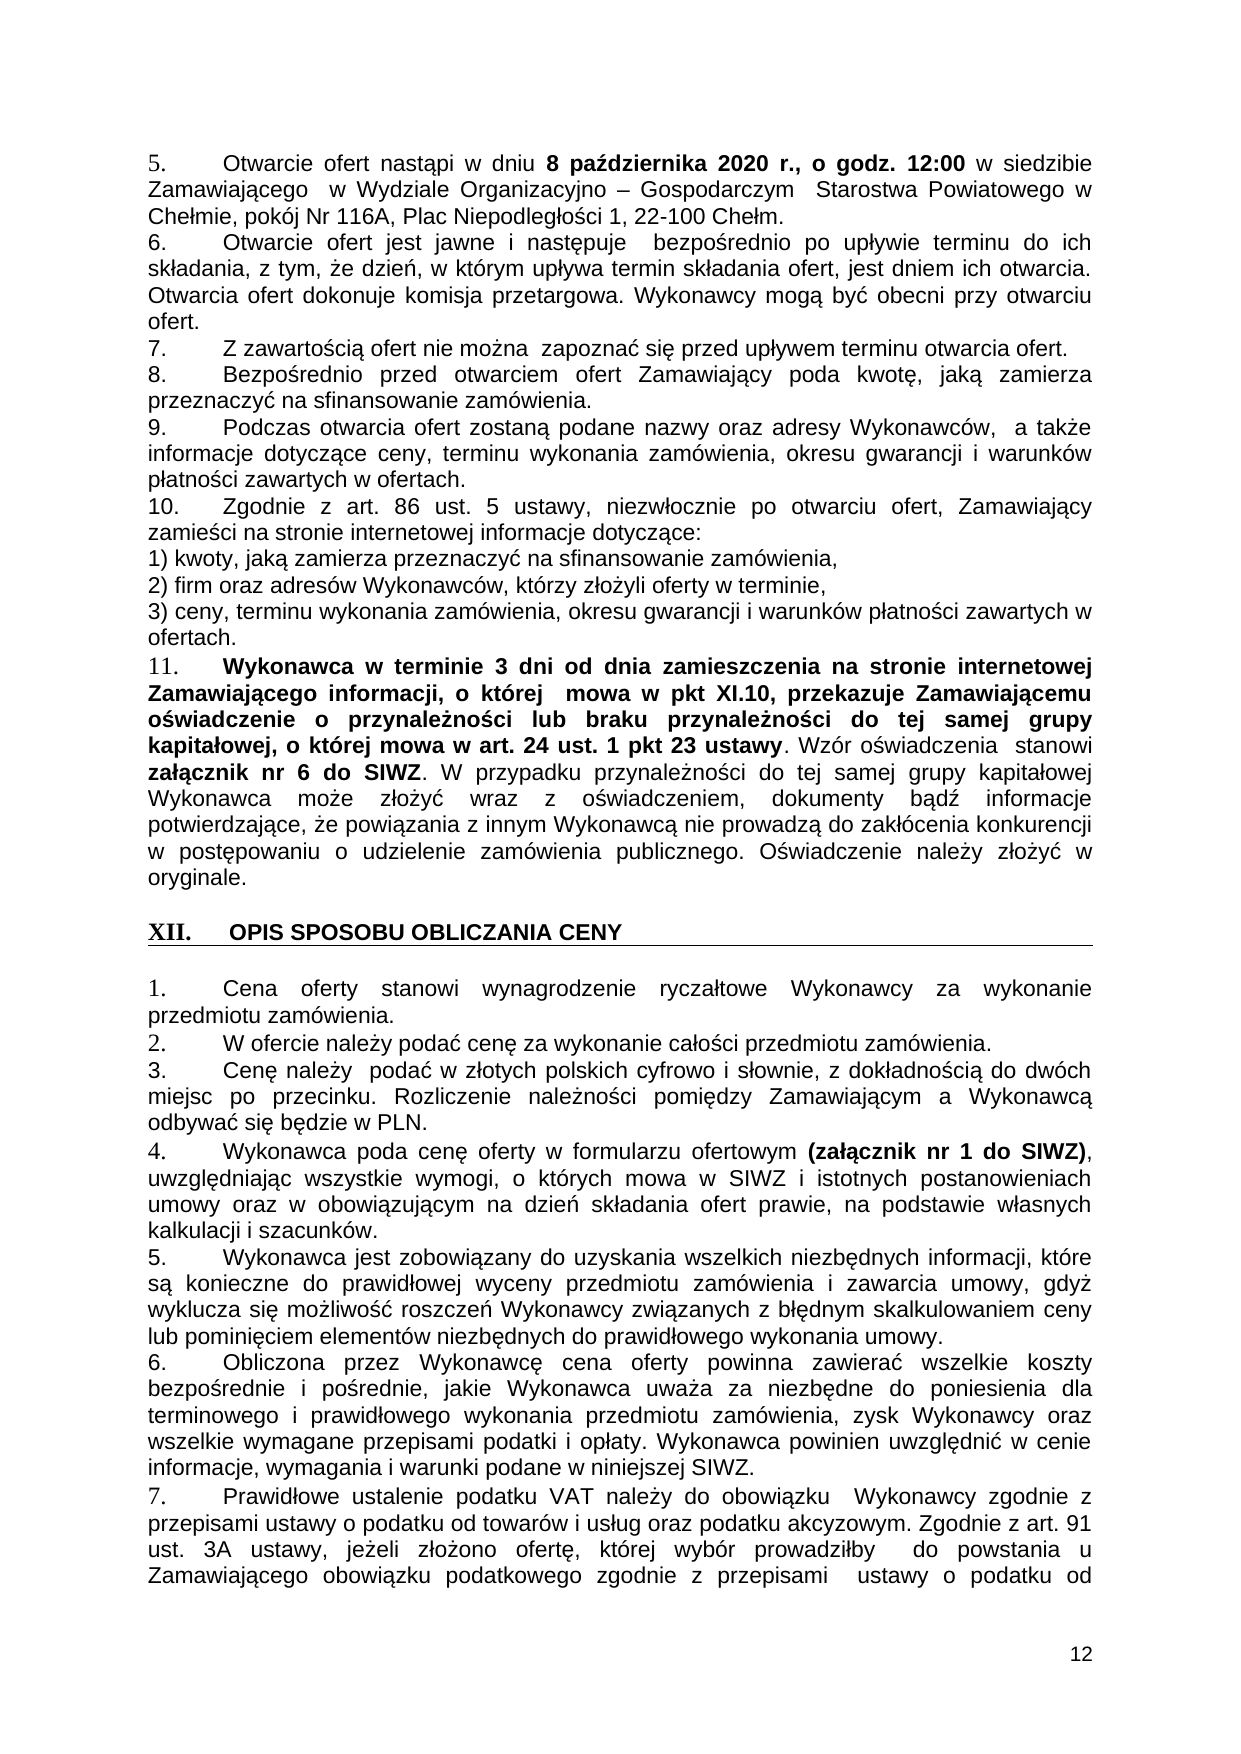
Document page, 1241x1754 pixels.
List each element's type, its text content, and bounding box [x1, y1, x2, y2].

list OPIS SPOSOBU OBLICZANIA CENY [148, 917, 1093, 945]
list 2) firm oraz adresów Wykonawców, którzy złożyli oferty w terminie, [148, 572, 1093, 598]
list Wykonawca poda cenę oferty w formularzu ofertowym (załącznik nr 1 do SIWZ), uwzględniając wszystkie wymogi, o których mowa w SIWZ i istotnych postanowieniach umowy oraz w obowiązującym na dzień składania ofert prawie, na podstawie własnych kalkulacji i szacunków. [148, 1136, 1093, 1243]
list 3) ceny, terminu wykonania zamówienia, okresu gwarancji i warunków płatności zawartych w ofertach. [148, 598, 1093, 651]
list Wykonawca jest zobowiązany do uzyskania wszelkich niezbędnych informacji, które są konieczne do prawidłowej wyceny przedmiotu zamówienia i zawarcia umowy, gdyż wyklucza się możliwość roszczeń Wykonawcy związanych z błędnym skalkulowaniem ceny lub pominięciem elementów niezbędnych do prawidłowego wykonania umowy. [148, 1243, 1093, 1349]
list Otwarcie ofert nastąpi w dniu 8 października 2020 r., o godz. 12:00 w siedzibie Zamawiającego w Wydziale Organizacyjno – Gospodarczym Starostwa Powiatowego w Chełmie, pokój Nr 116A, Plac Niepodległości 1, 22-100 Chełm. [148, 148, 1093, 229]
list Zgodnie z art. 86 ust. 5 ustawy, niezwłocznie po otwarciu ofert, Zamawiający zamieści na stronie internetowej informacje dotyczące: [148, 493, 1093, 545]
list W ofercie należy podać cenę za wykonanie całości przedmiotu zamówienia. [148, 1028, 1093, 1057]
list Podczas otwarcia ofert zostaną podane nazwy oraz adresy Wykonawców, a także informacje dotyczące ceny, terminu wykonania zamówienia, okresu gwarancji i warunków płatności zawartych w ofertach. [148, 413, 1093, 493]
list Obliczona przez Wykonawcę cena oferty powinna zawierać wszelkie koszty bezpośrednie i pośrednie, jakie Wykonawca uważa za niezbędne do poniesienia dla terminowego i prawidłowego wykonania przedmiotu zamówienia, zysk Wykonawcy oraz wszelkie wymagane przepisami podatki i opłaty. Wykonawca powinien uwzględnić w cenie informacje, wymagania i warunki podane w niniejszej SIWZ. [148, 1349, 1093, 1481]
list 1) kwoty, jaką zamierza przeznaczyć na sfinansowanie zamówienia, [148, 545, 1093, 572]
list Cena oferty stanowi wynagrodzenie ryczałtowe Wykonawcy za wykonanie przedmiotu zamówienia. [148, 973, 1093, 1028]
list Z zawartością ofert nie można zapoznać się przed upływem terminu otwarcia ofert. [148, 334, 1093, 361]
list Cenę należy podać w złotych polskich cyfrowo i słownie, z dokładnością do dwóch miejsc po przecinku. Rozliczenie należności pomiędzy Zamawiającym a Wykonawcą odbywać się będzie w PLN. [148, 1057, 1093, 1136]
list Bezpośrednio przed otwarciem ofert Zamawiający poda kwotę, jaką zamierza przeznaczyć na sfinansowanie zamówienia. [148, 361, 1093, 413]
list Prawidłowe ustalenie podatku VAT należy do obowiązku Wykonawcy zgodnie z przepisami ustawy o podatku od towarów i usług oraz podatku akcyzowym. Zgodnie z art. 91 ust. 3A ustawy, jeżeli złożono ofertę, której wybór prowadziłby do powstania u Zamawiającego obowiązku podatkowego zgodnie z przepisami ustawy o podatku od [148, 1481, 1093, 1588]
list Wykonawca w terminie 3 dni od dnia zamieszczenia na stronie internetowej Zamawiającego informacji, o której mowa w pkt XI.10, przekazuje Zamawiającemu oświadczenie o przynależności lub braku przynależności do tej samej grupy kapitałowej, o której mowa w art. 24 ust. 1 pkt 23 ustawy. Wzór oświadczenia stanowi załącznik nr 6 do SIWZ. W przypadku przynależności do tej samej grupy kapitałowej Wykonawca może złożyć wraz z oświadczeniem, dokumenty bądź informacje potwierdzające, że powiązania z innym Wykonawcą nie prowadzą do zakłócenia konkurencji w postępowaniu o udzielenie zamówienia publicznego. Oświadczenie należy złożyć w oryginale. [148, 651, 1093, 890]
list Otwarcie ofert jest jawne i następuje bezpośrednio po upływie terminu do ich składania, z tym, że dzień, w którym upływa termin składania ofert, jest dniem ich otwarcia. Otwarcia ofert dokonuje komisja przetargowa. Wykonawcy mogą być obecni przy otwarciu ofert. [148, 229, 1093, 334]
